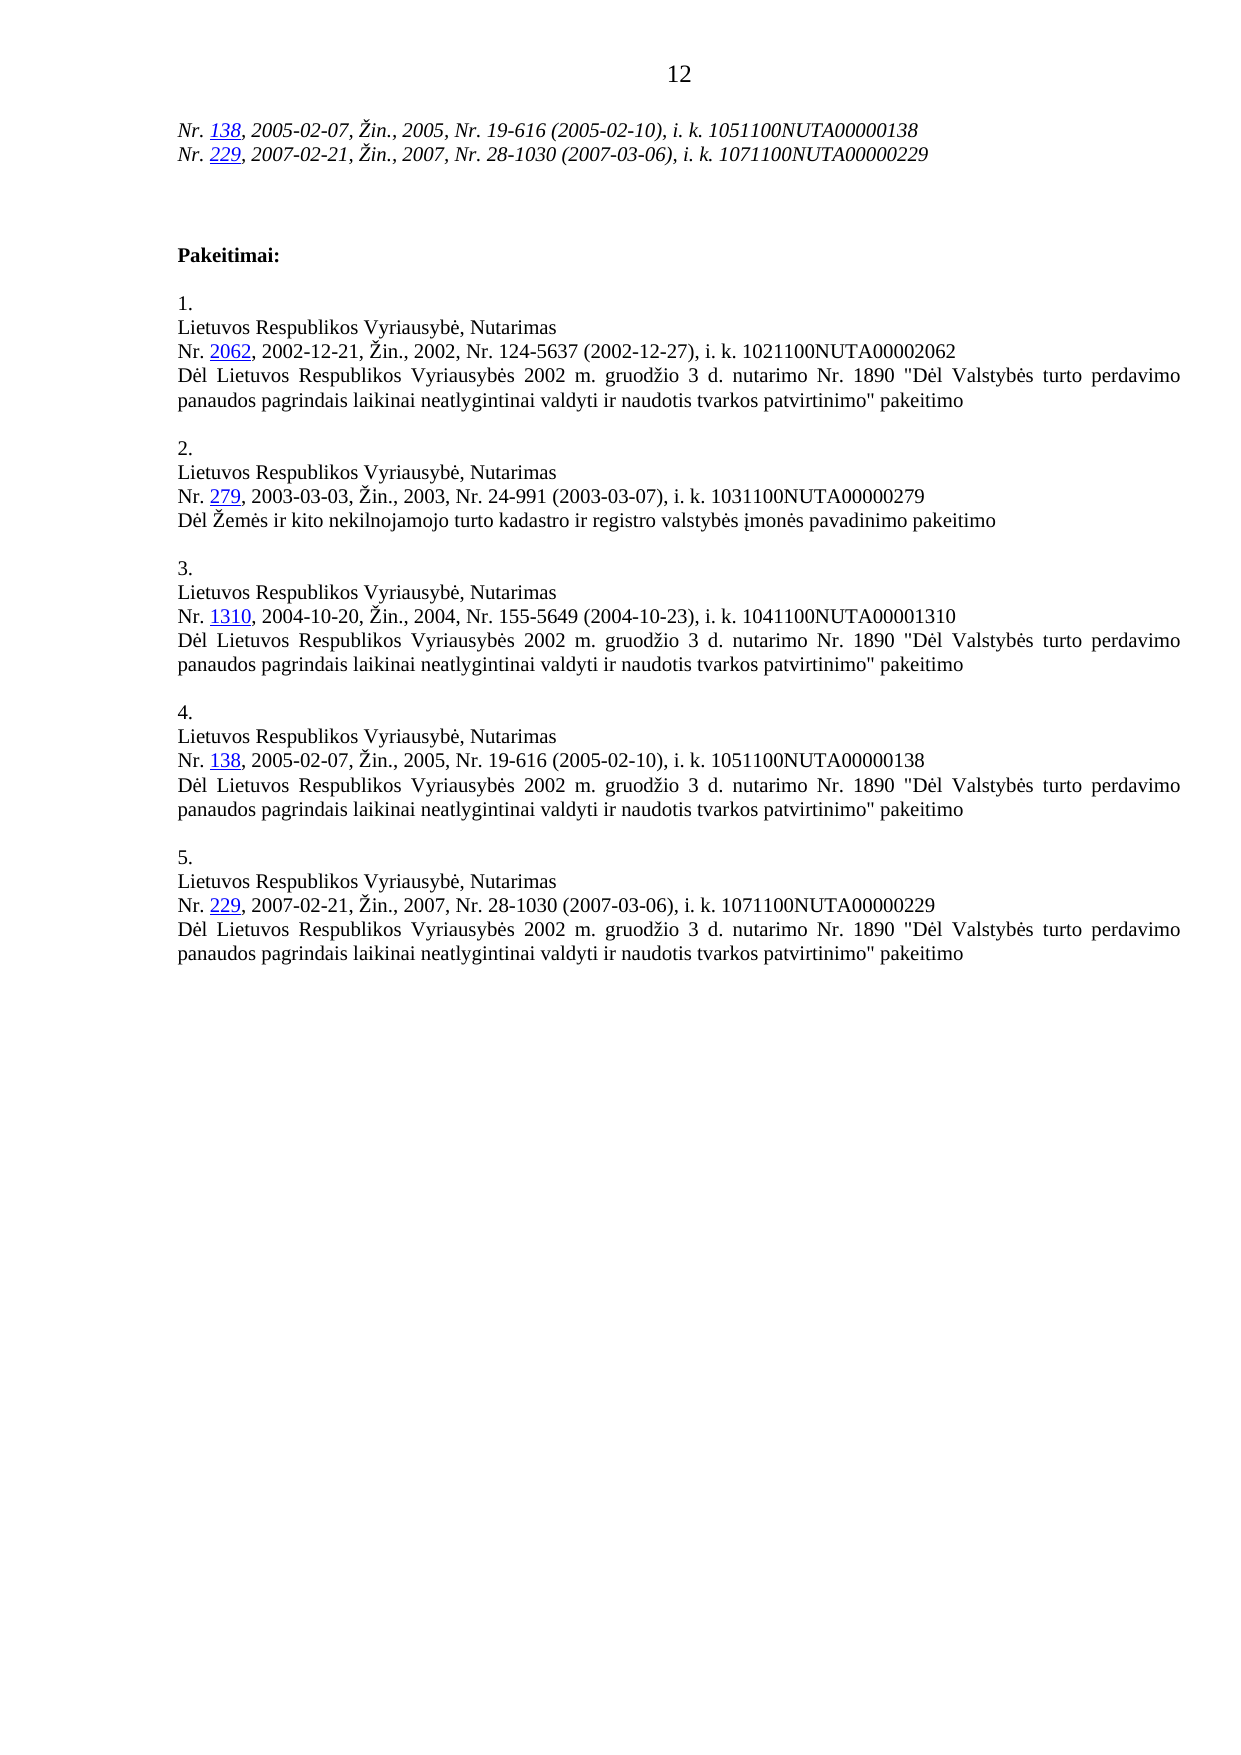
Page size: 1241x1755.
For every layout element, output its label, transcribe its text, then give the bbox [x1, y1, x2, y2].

text Dėl Lietuvos Respublikos Vyriausybės 2002 m. gruodžio 3 d. nutarimo Nr. 1890 "Dėl Valstybės turto perdavimo panaudos pagrindais laikinai neatlygintinai valdyti ir naudotis tvarkos patvirtinimo" pakeitimo [177, 628, 1181, 676]
text Dėl Lietuvos Respublikos Vyriausybės 2002 m. gruodžio 3 d. nutarimo Nr. 1890 "Dėl Valstybės turto perdavimo panaudos pagrindais laikinai neatlygintinai valdyti ir naudotis tvarkos patvirtinimo" pakeitimo [177, 772, 1181, 821]
text Nr. 2062, 2002-12-21, Žin., 2002, Nr. 124-5637 (2002-12-27), i. k. 1021100NUTA00002062 [177, 339, 1181, 363]
text Lietuvos Respublikos Vyriausybė, Nutarimas [177, 460, 1181, 484]
text 4. [177, 700, 1181, 724]
text Lietuvos Respublikos Vyriausybė, Nutarimas [177, 580, 1181, 604]
text Lietuvos Respublikos Vyriausybė, Nutarimas [177, 869, 1181, 893]
text 5. [177, 845, 1181, 869]
text Dėl Žemės ir kito nekilnojamojo turto kadastro ir registro valstybės įmonės pavadinimo pakeitimo [177, 508, 1181, 532]
text Pakeitimai: [177, 243, 1181, 267]
text Nr. 138, 2005-02-07, Žin., 2005, Nr. 19-616 (2005-02-10), i. k. 1051100NUTA00000138 [177, 748, 1181, 772]
text Dėl Lietuvos Respublikos Vyriausybės 2002 m. gruodžio 3 d. nutarimo Nr. 1890 "Dėl Valstybės turto perdavimo panaudos pagrindais laikinai neatlygintinai valdyti ir naudotis tvarkos patvirtinimo" pakeitimo [177, 363, 1181, 412]
text Lietuvos Respublikos Vyriausybė, Nutarimas [177, 315, 1181, 339]
text Nr. 138, 2005-02-07, Žin., 2005, Nr. 19-616 (2005-02-10), i. k. 1051100NUTA00000138 [177, 118, 1181, 142]
text 3. [177, 556, 1181, 580]
text Nr. 279, 2003-03-03, Žin., 2003, Nr. 24-991 (2003-03-07), i. k. 1031100NUTA00000279 [177, 484, 1181, 508]
text Nr. 229, 2007-02-21, Žin., 2007, Nr. 28-1030 (2007-03-06), i. k. 1071100NUTA00000229 [177, 142, 1181, 166]
text 1. [177, 291, 1181, 315]
text Nr. 1310, 2004-10-20, Žin., 2004, Nr. 155-5649 (2004-10-23), i. k. 1041100NUTA00001310 [177, 604, 1181, 628]
text Nr. 229, 2007-02-21, Žin., 2007, Nr. 28-1030 (2007-03-06), i. k. 1071100NUTA00000229 [177, 893, 1181, 917]
text 2. [177, 436, 1181, 460]
text Lietuvos Respublikos Vyriausybė, Nutarimas [177, 724, 1181, 748]
text Dėl Lietuvos Respublikos Vyriausybės 2002 m. gruodžio 3 d. nutarimo Nr. 1890 "Dėl Valstybės turto perdavimo panaudos pagrindais laikinai neatlygintinai valdyti ir naudotis tvarkos patvirtinimo" pakeitimo [177, 917, 1181, 965]
